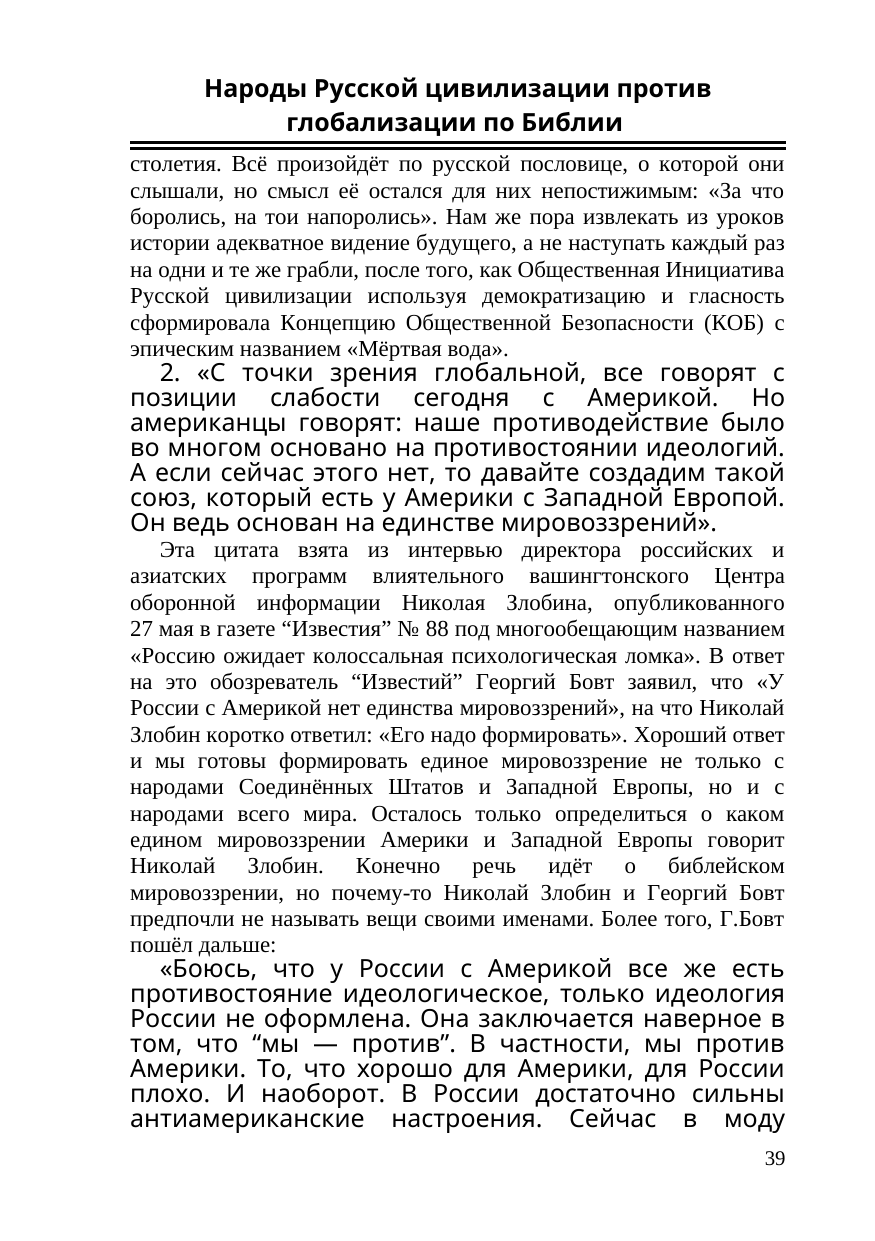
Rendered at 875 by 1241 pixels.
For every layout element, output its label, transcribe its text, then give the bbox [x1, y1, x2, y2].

text Эта цитата взята из интервью директора российских и азиатских программ влиятельного вашингтонского Центра оборонной информации Николая Злобина, опубликованного 27 мая в газете “Известия” № 88 под многообещающим названием «Россию ожидает колоссальная психологическая ломка». В ответ на это обозреватель “Известий” Георгий Бовт заявил, что «У России с Америкой нет единства мировоззрений», на что Николай Злобин коротко ответил: «Его надо формировать». Хороший ответ и мы готовы формировать единое мировоззрение не только с народами Соединённых Штатов и Западной Европы, но и с народами всего мира. Осталось только определиться о каком едином мировоззрении Америки и Западной Европы говорит Николай Злобин. Конечно речь идёт о библейском мировоззрении, но почему-то Николай Злобин и Георгий Бовт предпочли не называть вещи своими именами. Более того, Г.Бовт пошёл дальше: [130, 536, 786, 958]
text столетия. Всё произойдёт по русской пословице, о которой они слышали, но смысл её остался для них непостижимым: «За что боролись, на тои напоролись». Нам же пора извлекать из уроков истории адекватное видение будущего, а не наступать каждый раз на одни и те же грабли, после того, как Общественная Инициатива Русской цивилизации используя демократизацию и гласность сформировала Концепцию Общественной Безопасности (КОБ) с эпическим названием «Мёртвая вода». [130, 150, 786, 361]
text «Боюсь, что у России с Америкой все же есть противостояние идеологическое, только идеология России не оформлена. Она заключается наверное в том, что “мы — против”. В частности, мы против Америки. То, что хорошо для Америки, для России плохо. И наоборот. В России достаточно сильны антиамериканские настроения. Сейчас в моду [130, 958, 786, 1133]
text 2. «С точки зрения глобальной, все говорят с позиции слабости сегодня с Америкой. Но американцы говорят: наше противодействие было во многом основано на противостоянии идеологий. А если сейчас этого нет, то давайте создадим такой союз, который есть у Америки с Западной Европой. Он ведь основан на единстве мировоззрений». [130, 361, 786, 536]
